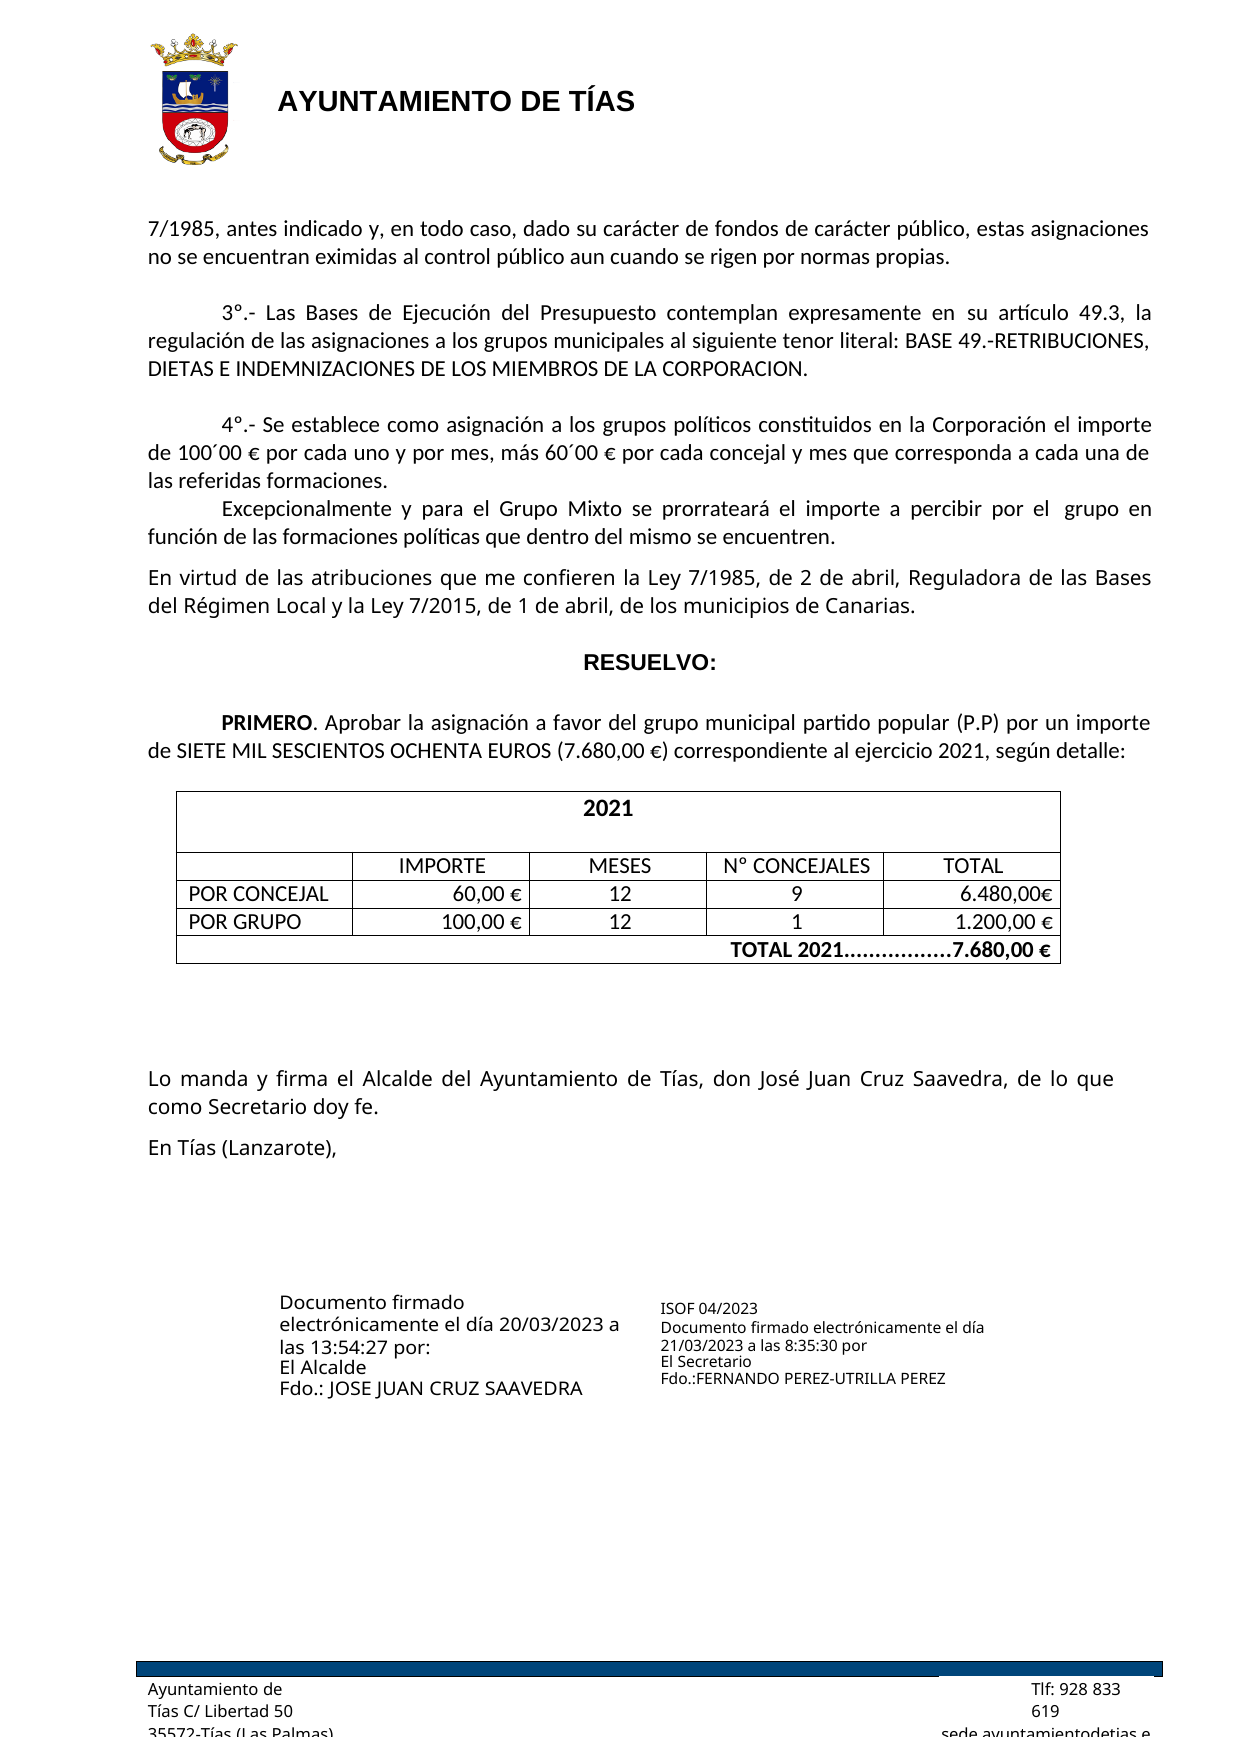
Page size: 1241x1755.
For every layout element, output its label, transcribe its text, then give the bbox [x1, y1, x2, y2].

text Fdo.:FERNANDO PEREZ-UTRILLA PEREZ [660, 1371, 1163, 1387]
table_cell 6.480,00€ [884, 881, 1060, 907]
table_cell 100,00 € [353, 909, 529, 935]
text 4º.- Se establece como asignación a los grupos políticos constituidos en la Corporación el importe de 100´00 € por cada uno y por mes, más 60´00 € por cada concejal y mes que corresponda a cada una de las referidas formaciones. [148, 410, 1152, 494]
table_cell 1 [707, 909, 883, 935]
text ISOF 04/2023 [660, 1301, 1163, 1318]
table_cell 1.200,00 € [884, 909, 1060, 935]
text 3º.- Las Bases de Ejecución del Presupuesto contemplan expresamente en su artículo 49.3, la regulación de las asignaciones a los grupos municipales al siguiente tenor literal: BASE 49.-RETRIBUCIONES, DIETAS E INDEMNIZACIONES DE LOS MIEMBROS DE LA CORPORACION. [148, 298, 1152, 382]
text El Secretario [660, 1356, 1163, 1371]
table_cell 60,00 € [353, 881, 529, 907]
table_cell 12 [530, 881, 706, 907]
text Lo manda y firma el Alcalde del Ayuntamiento de Tías, don José Juan Cruz Saavedra, de lo que como Secretario doy fe. [148, 1064, 1163, 1121]
text El Alcalde [279, 1360, 624, 1378]
text Documento firmado electrónicamente el día 21/03/2023 a las 8:35:30 por [660, 1318, 1039, 1356]
table_cell 9 [707, 881, 883, 907]
table_cell IMPORTE [353, 853, 529, 879]
picture [150, 33, 240, 165]
table_cell Nº CONCEJALES [707, 853, 883, 879]
text 7/1985, antes indicado y, en todo caso, dado su carácter de fondos de carácter público, estas asignaciones no se encuentran eximidas al control público aun cuando se rigen por normas propias. [148, 214, 1163, 270]
text Documento firmado electrónicamente el día 20/03/2023 a las 13:54:27 por: [279, 1291, 626, 1360]
table_cell TOTAL 2021 7.680,00 € [177, 936, 1060, 963]
text En virtud de las atribuciones que me confieren la Ley 7/1985, de 2 de abril, Reguladora de las Bases del Régimen Local y la Ley 7/2015, de 1 de abril, de los municipios de Canarias. [148, 563, 1163, 619]
table_cell POR GRUPO [177, 909, 352, 935]
table_cell TOTAL [884, 853, 1060, 879]
text Fdo.: JOSE JUAN CRUZ SAAVEDRA [279, 1378, 624, 1399]
text PRIMERO. Aprobar la asignación a favor del grupo municipal partido popular (P.P) por un importe de SIETE MIL SESCIENTOS OCHENTA EUROS (7.680,00 €) correspondiente al ejercicio 2021, según detalle: [148, 708, 1152, 764]
table_cell POR CONCEJAL [177, 881, 352, 907]
text En Tías (Lanzarote), [148, 1133, 1163, 1162]
text Excepcionalmente y para el Grupo Mixto se prorrateará el importe a percibir por el grupo en función de las formaciones políticas que dentro del mismo se encuentren. [148, 494, 1152, 550]
subtitle RESUELVO: [479, 649, 820, 675]
table_cell [177, 853, 352, 879]
table_cell 12 [530, 909, 706, 935]
table_header 2021 [177, 792, 1060, 852]
table_cell MESES [530, 853, 706, 879]
